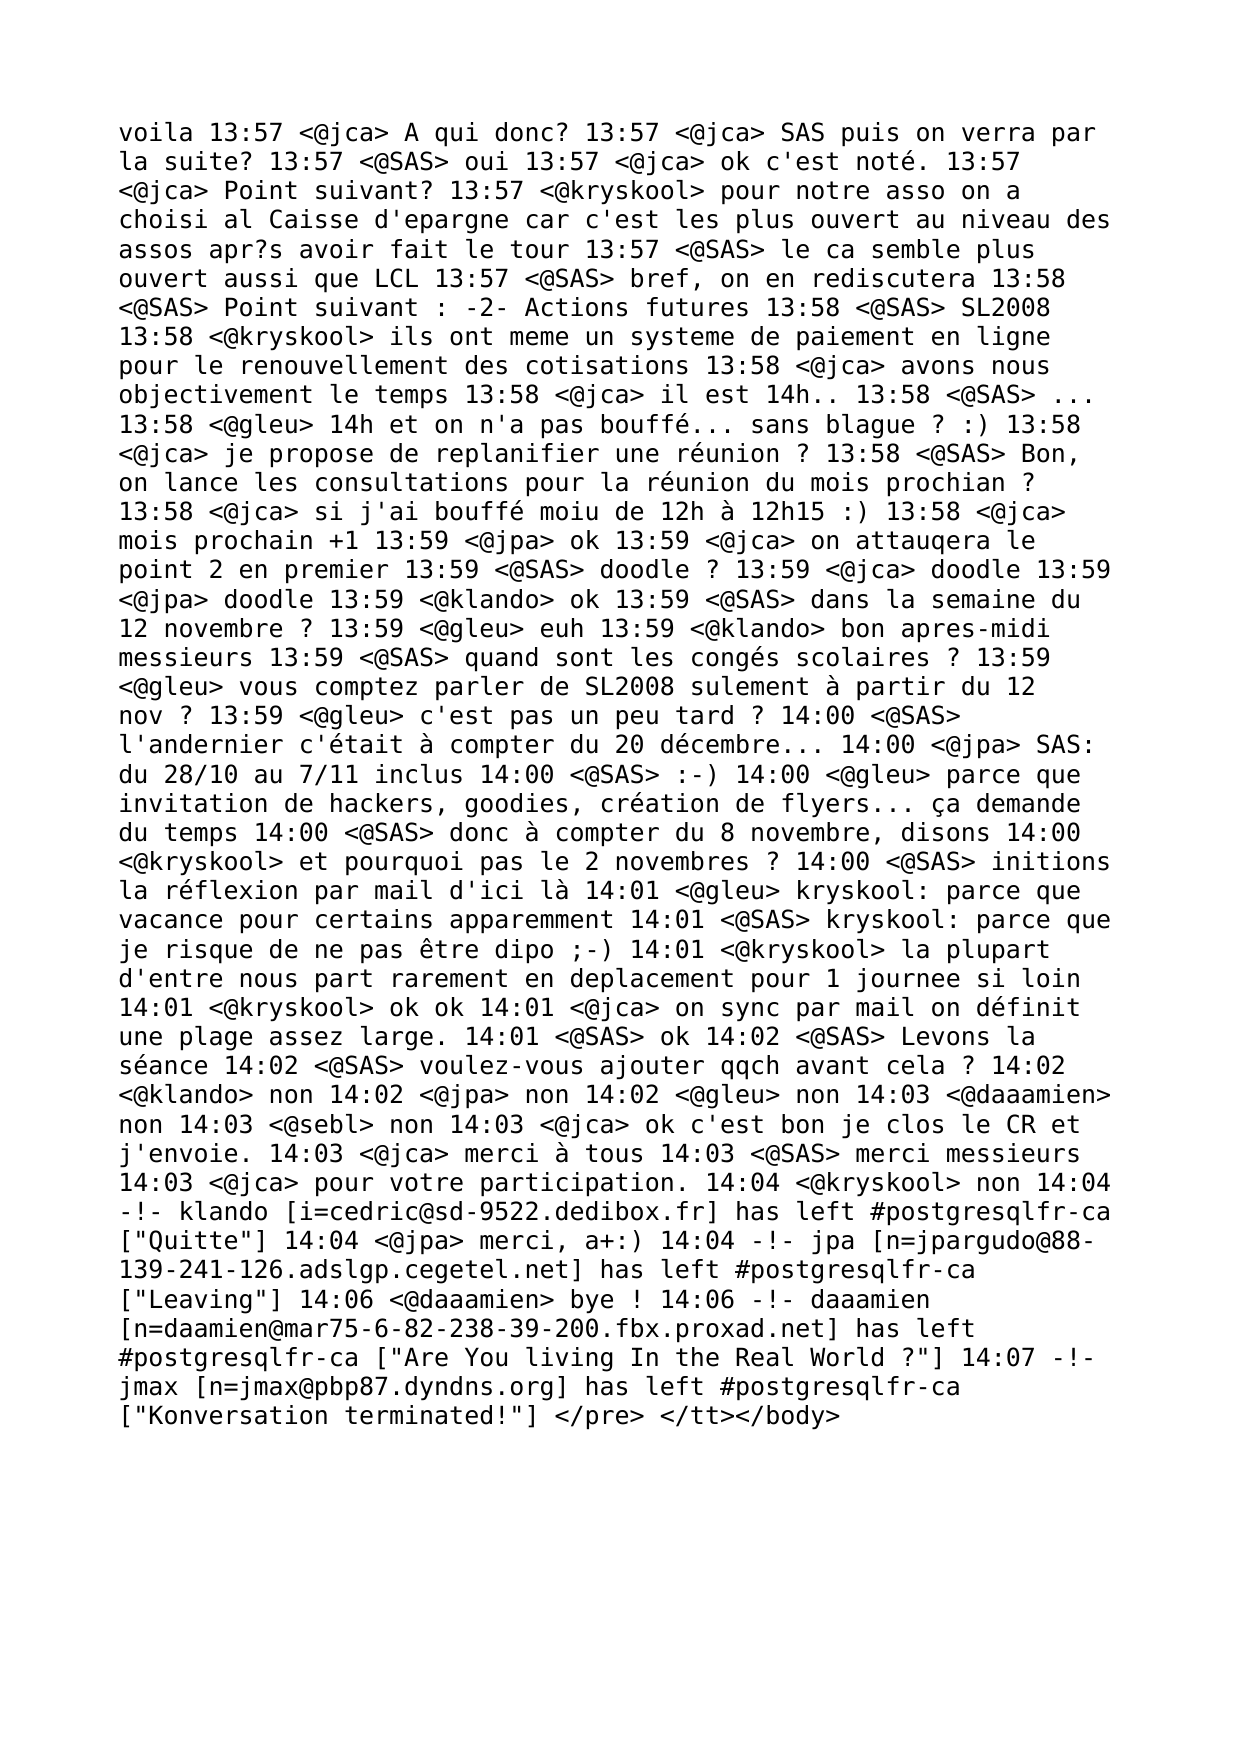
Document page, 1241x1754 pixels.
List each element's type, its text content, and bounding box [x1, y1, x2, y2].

text voila 13:57 <@jca> A qui donc? 13:57 <@jca> SAS puis on verra par la suite? 13:57 <@SAS> oui 13:57 <@jca> ok c'est noté. 13:57 <@jca> Point suivant? 13:57 <@kryskool> pour notre asso on a choisi al Caisse d'epargne car c'est les plus ouvert au niveau des assos apr?s avoir fait le tour 13:57 <@SAS> le ca semble plus ouvert aussi que LCL 13:57 <@SAS> bref, on en rediscutera 13:58 <@SAS> Point suivant : -2- Actions futures 13:58 <@SAS> SL2008 13:58 <@kryskool> ils ont meme un systeme de paiement en ligne pour le renouvellement des cotisations 13:58 <@jca> avons nous objectivement le temps 13:58 <@jca> il est 14h.. 13:58 <@SAS> ... 13:58 <@gleu> 14h et on n'a pas bouffé... sans blague ? :) 13:58 <@jca> je propose de replanifier une réunion ? 13:58 <@SAS> Bon, on lance les consultations pour la réunion du mois prochian ? 13:58 <@jca> si j'ai bouffé moiu de 12h à 12h15 :) 13:58 <@jca> mois prochain +1 13:59 <@jpa> ok 13:59 <@jca> on attauqera le point 2 en premier 13:59 <@SAS> doodle ? 13:59 <@jca> doodle 13:59 <@jpa> doodle 13:59 <@klando> ok 13:59 <@SAS> dans la semaine du 12 novembre ? 13:59 <@gleu> euh 13:59 <@klando> bon apres-midi messieurs 13:59 <@SAS> quand sont les congés scolaires ? 13:59 <@gleu> vous comptez parler de SL2008 sulement à partir du 12 nov ? 13:59 <@gleu> c'est pas un peu tard ? 14:00 <@SAS> l'andernier c'était à compter du 20 décembre... 14:00 <@jpa> SAS: du 28/10 au 7/11 inclus 14:00 <@SAS> :-) 14:00 <@gleu> parce que invitation de hackers, goodies, création de flyers... ça demande du temps 14:00 <@SAS> donc à compter du 8 novembre, disons 14:00 <@kryskool> et pourquoi pas le 2 novembres ? 14:00 <@SAS> initions la réflexion par mail d'ici là 14:01 <@gleu> kryskool: parce que vacance pour certains apparemment 14:01 <@SAS> kryskool: parce que je risque de ne pas être dipo ;-) 14:01 <@kryskool> la plupart d'entre nous part rarement en deplacement pour 1 journee si loin 14:01 <@kryskool> ok ok 14:01 <@jca> on sync par mail on définit une plage assez large. 14:01 <@SAS> ok 14:02 <@SAS> Levons la séance 14:02 <@SAS> voulez-vous ajouter qqch avant cela ? 14:02 <@klando> non 14:02 <@jpa> non 14:02 <@gleu> non 14:03 <@daaamien> non 14:03 <@sebl> non 14:03 <@jca> ok c'est bon je clos le CR et j'envoie. 14:03 <@jca> merci à tous 14:03 <@SAS> merci messieurs 14:03 <@jca> pour votre participation. 14:04 <@kryskool> non 14:04 -!- klando [i=cedric@sd-9522.dedibox.fr] has left #postgresqlfr-ca ["Quitte"] 14:04 <@jpa> merci, a+:) 14:04 -!- jpa [n=jpargudo@88-139-241-126.adslgp.cegetel.net] has left #postgresqlfr-ca ["Leaving"] 14:06 <@daaamien> bye ! 14:06 -!- daaamien [n=daamien@mar75-6-82-238-39-200.fbx.proxad.net] has left #postgresqlfr-ca ["Are You living In the Real World ?"] 14:07 -!- jmax [n=jmax@pbp87.dyndns.org] has left #postgresqlfr-ca ["Konversation terminated!"] </pre> </tt></body> [118, 118, 1122, 1431]
